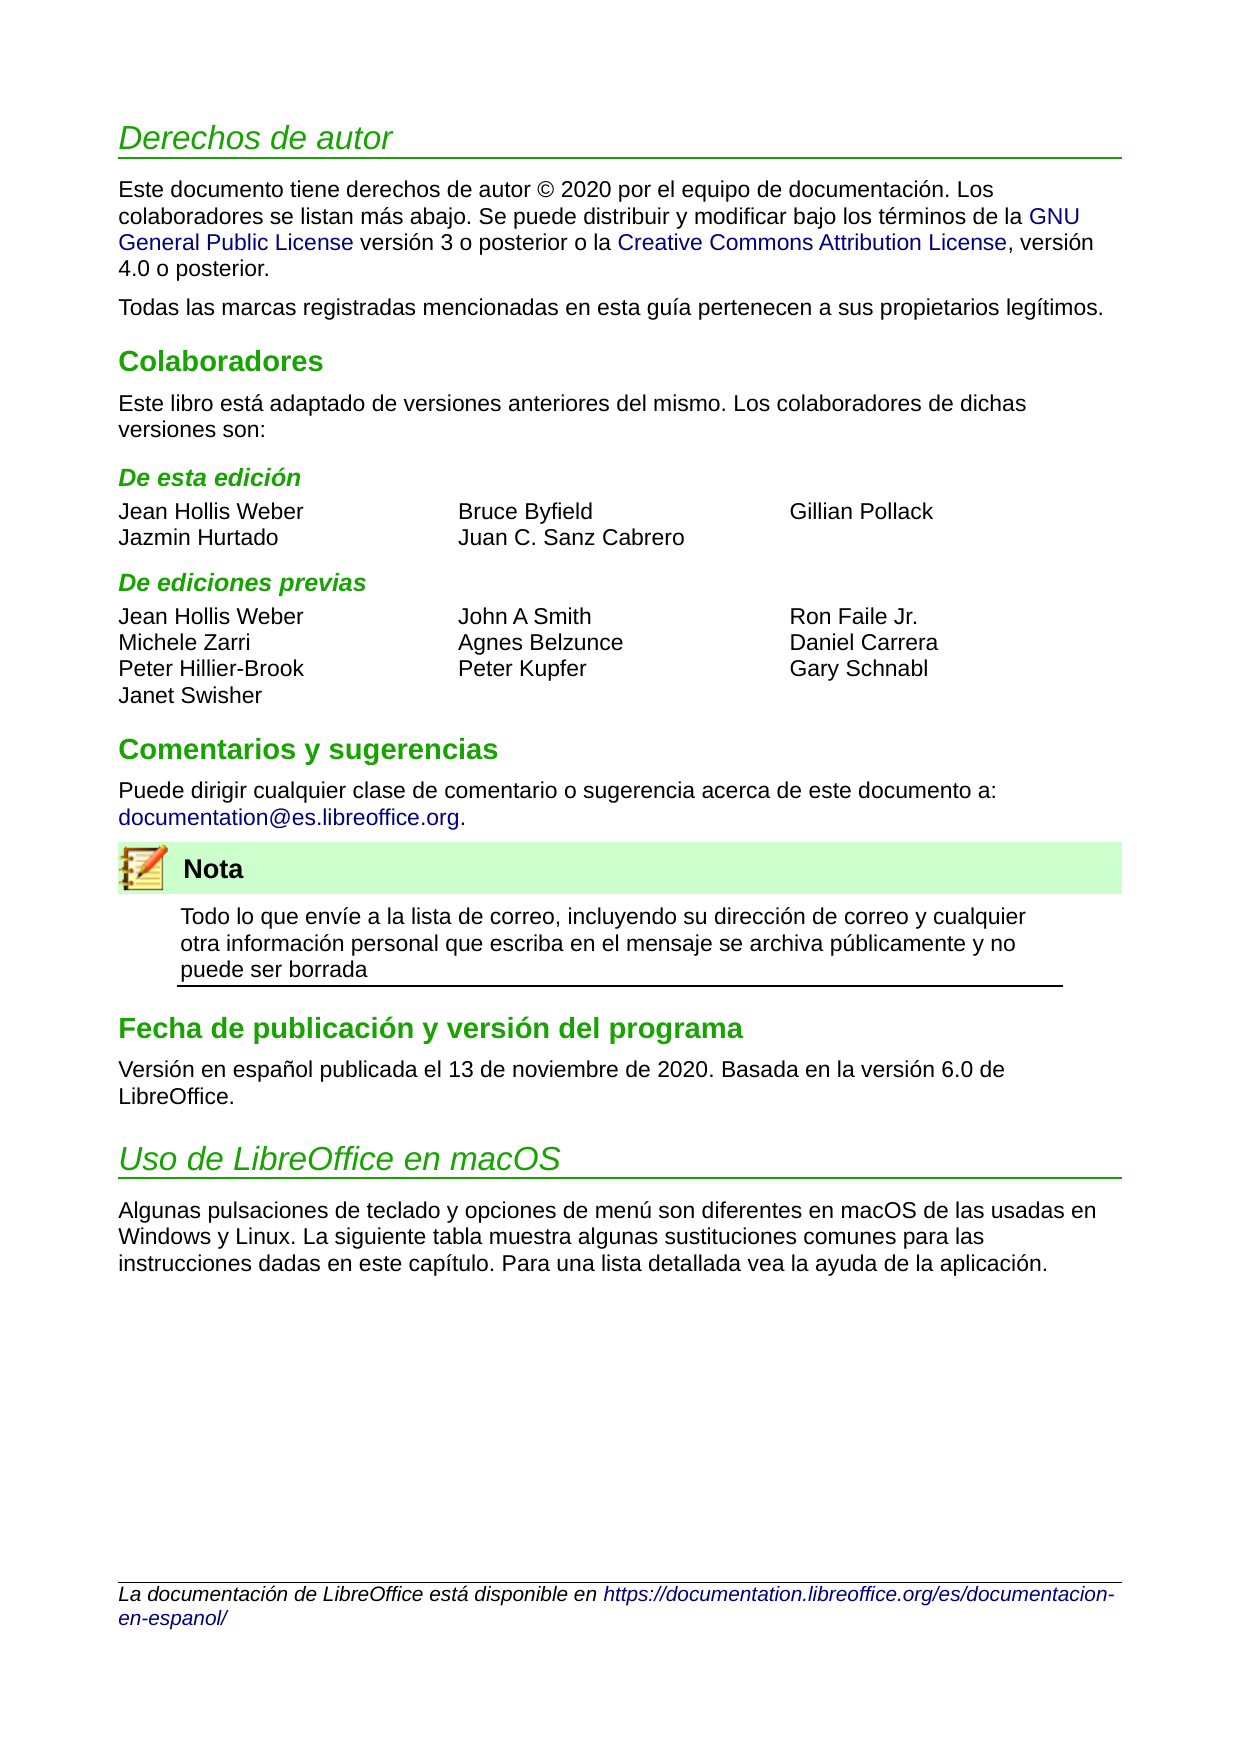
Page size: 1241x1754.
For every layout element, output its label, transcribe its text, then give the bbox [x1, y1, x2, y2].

table_cell Agnes Belzunce [458, 629, 789, 655]
subtitle De esta edición [118, 463, 1122, 492]
subtitle Fecha de publicación y versión del programa [118, 1011, 1122, 1045]
text Algunas pulsaciones de teclado y opciones de menú son diferentes en macOS de las usadas en Windows y Linux. La siguiente tabla muestra algunas sustituciones comunes para las instrucciones dadas en este capítulo. Para una lista detallada vea la ayuda de la aplicación. [118, 1197, 1122, 1276]
table_cell [458, 682, 789, 708]
table_header Gillian Pollack [789, 498, 1122, 524]
subtitle Colaboradores [118, 344, 1122, 378]
table_header Jean Hollis Weber [118, 498, 458, 524]
table_cell Peter Hillier-Brook [118, 655, 458, 682]
table_cell Gary Schnabl [789, 655, 1122, 682]
table_cell Peter Kupfer [458, 655, 789, 682]
subtitle Derechos de autor [118, 118, 1122, 157]
table_cell Jazmin Hurtado [118, 524, 458, 550]
subtitle De ediciones previas [118, 568, 1122, 597]
subtitle Nota [118, 842, 1122, 894]
text Este libro está adaptado de versiones anteriores del mismo. Los colaboradores de dichas versiones son: [118, 389, 1122, 442]
text Todas las marcas registradas mencionadas en esta guía pertenecen a sus propietarios legítimos. [118, 294, 1122, 321]
text Versión en español publicada el 13 de noviembre de 2020. Basada en la versión 6.0 de LibreOffice. [118, 1056, 1122, 1109]
table_header Ron Faile Jr. [789, 603, 1122, 629]
table_header Jean Hollis Weber [118, 603, 458, 629]
table_cell [789, 524, 1122, 550]
table_header John A Smith [458, 603, 789, 629]
table_cell [789, 682, 1122, 708]
table_cell Michele Zarri [118, 629, 458, 655]
text Todo lo que envíe a la lista de correo, incluyendo su dirección de correo y cualquier otra información personal que escriba en el mensaje se archiva públicamente y no puede ser borrada [177, 900, 1063, 985]
text Puede dirigir cualquier clase de comentario o sugerencia acerca de este documento a: documentation@es.libreoffice.org. [118, 777, 1122, 830]
subtitle Uso de LibreOffice en macOS [118, 1139, 1122, 1177]
picture [119, 843, 170, 894]
table_cell Daniel Carrera [789, 629, 1122, 655]
table_cell Janet Swisher [118, 682, 458, 708]
table_cell Juan C. Sanz Cabrero [458, 524, 789, 550]
table_header Bruce Byfield [458, 498, 789, 524]
subtitle Comentarios y sugerencias [118, 732, 1122, 765]
text Este documento tiene derechos de autor © 2020 por el equipo de documentación. Los colaboradores se listan más abajo. Se puede distribuir y modificar bajo los términos de la GNU General Public License versión 3 o posterior o la Creative Commons Attribution License, versión 4.0 o posterior. [118, 176, 1122, 282]
